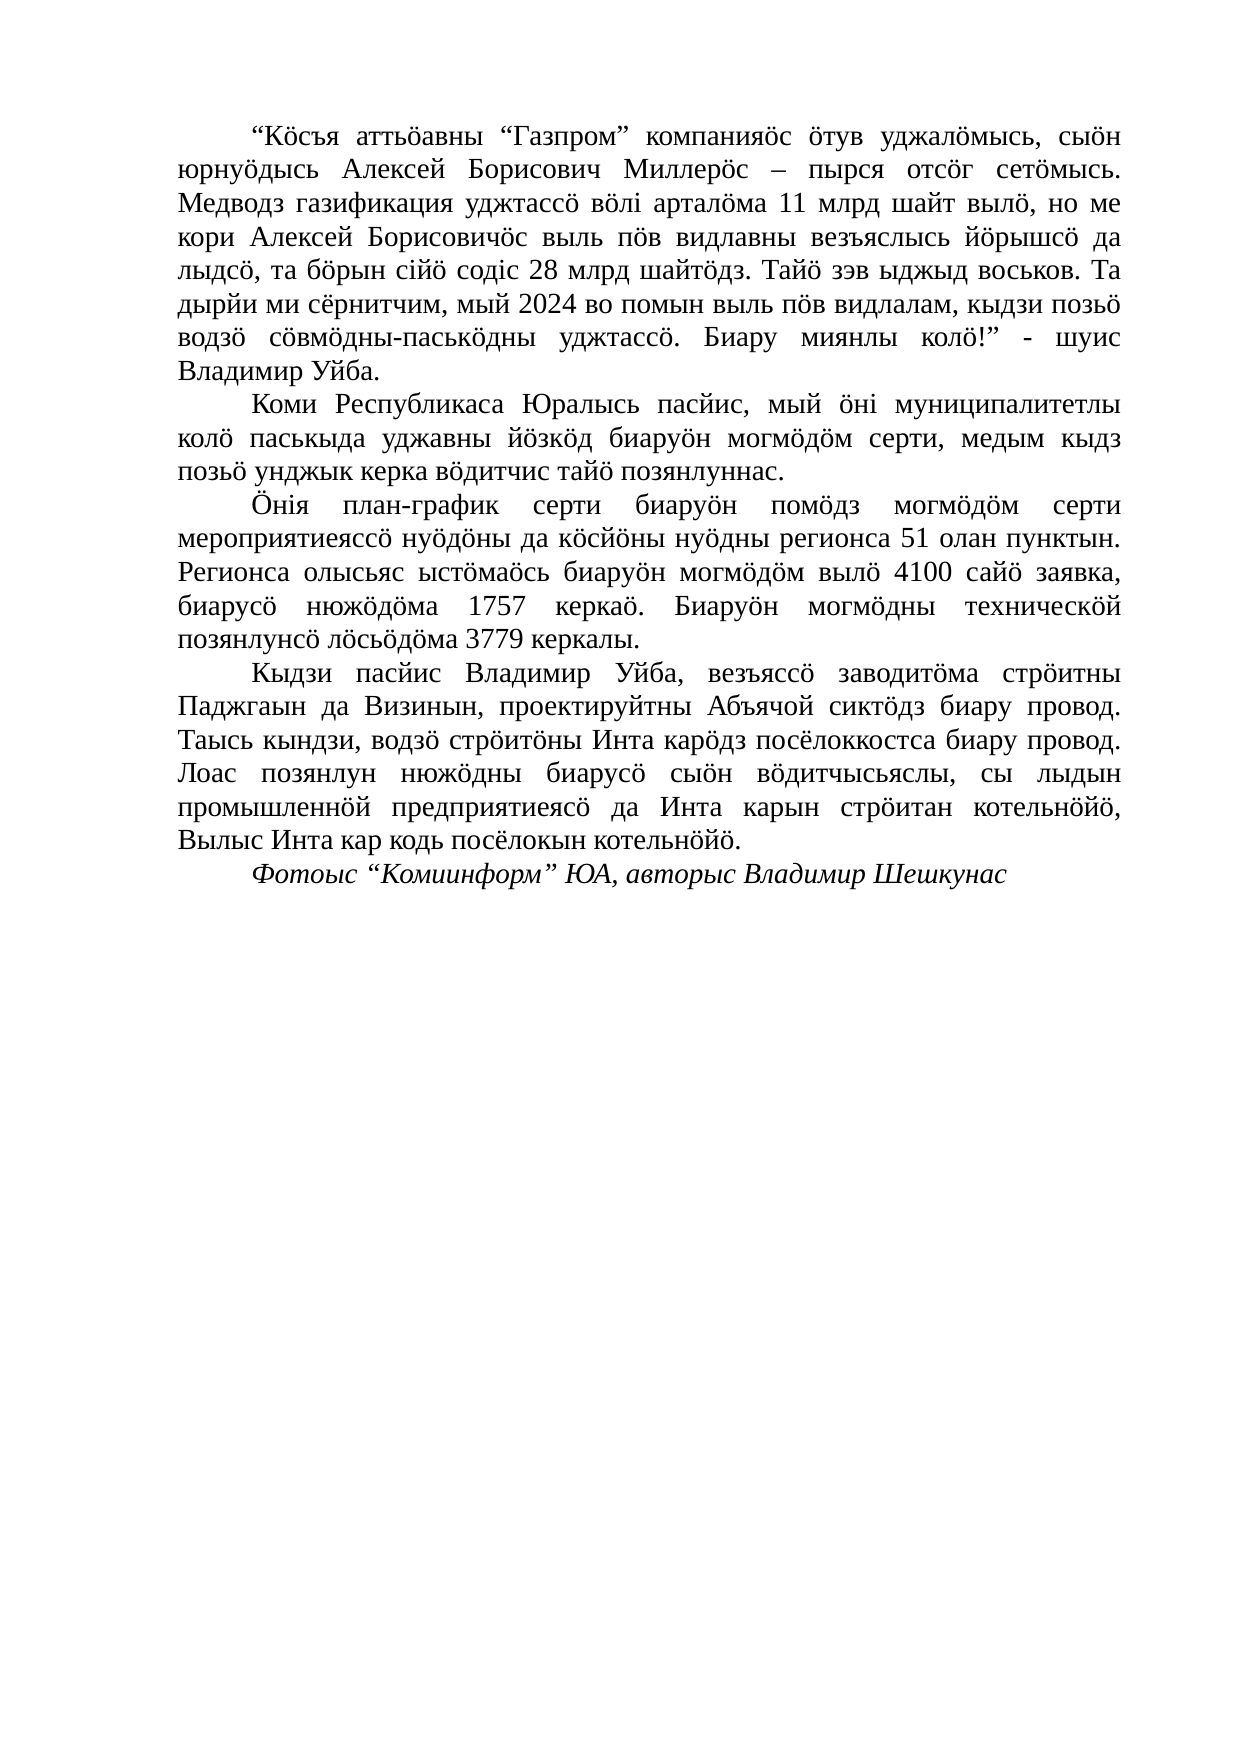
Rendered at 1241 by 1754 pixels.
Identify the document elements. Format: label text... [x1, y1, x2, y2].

text Фотоыс “Комиинформ” ЮА, авторыс Владимир Шешкунас [177, 856, 1122, 889]
text “Кӧсъя аттьӧавны “Газпром” компанияӧс ӧтув уджалӧмысь, сыӧн юрнуӧдысь Алексей Борисович Миллерӧс – пырся отсӧг сетӧмысь. Медводз газификация уджтассӧ вӧлі арталӧма 11 млрд шайт вылӧ, но ме кори Алексей Борисовичӧс выль пӧв видлавны везъяслысь йӧрышсӧ да лыдсӧ, та бӧрын сійӧ содіс 28 млрд шайтӧдз. Тайӧ зэв ыджыд воськов. Та дырйи ми сёрнитчим, мый 2024 во помын выль пӧв видлалам, кыдзи позьӧ водзӧ сӧвмӧдны-паськӧдны уджтассӧ. Биару миянлы колӧ!” - шуис Владимир Уйба. [177, 118, 1122, 386]
text Коми Республикаса Юралысь пасйис, мый ӧні муниципалитетлы колӧ паськыда уджавны йӧзкӧд биаруӧн могмӧдӧм серти, медым кыдз позьӧ унджык керка вӧдитчис тайӧ позянлуннас. [177, 386, 1122, 487]
text Ӧнія план-график серти биаруӧн помӧдз могмӧдӧм серти мероприятиеяссӧ нуӧдӧны да кӧсйӧны нуӧдны регионса 51 олан пунктын. Регионса олысьяс ыстӧмаӧсь биаруӧн могмӧдӧм вылӧ 4100 сайӧ заявка, биарусӧ нюжӧдӧма 1757 керкаӧ. Биаруӧн могмӧдны техническӧй позянлунсӧ лӧсьӧдӧма 3779 керкалы. [177, 487, 1122, 655]
text Кыдзи пасйис Владимир Уйба, везъяссӧ заводитӧма стрӧитны Паджгаын да Визинын, проектируйтны Абъячой сиктӧдз биару провод. Таысь кындзи, водзӧ стрӧитӧны Инта карӧдз посёлоккостса биару провод. Лоас позянлун нюжӧдны биарусӧ сыӧн вӧдитчысьяслы, сы лыдын промышленнӧй предприятиеясӧ да Инта карын стрӧитан котельнӧйӧ, Вылыс Инта кар кодь посёлокын котельнӧйӧ. [177, 655, 1122, 856]
